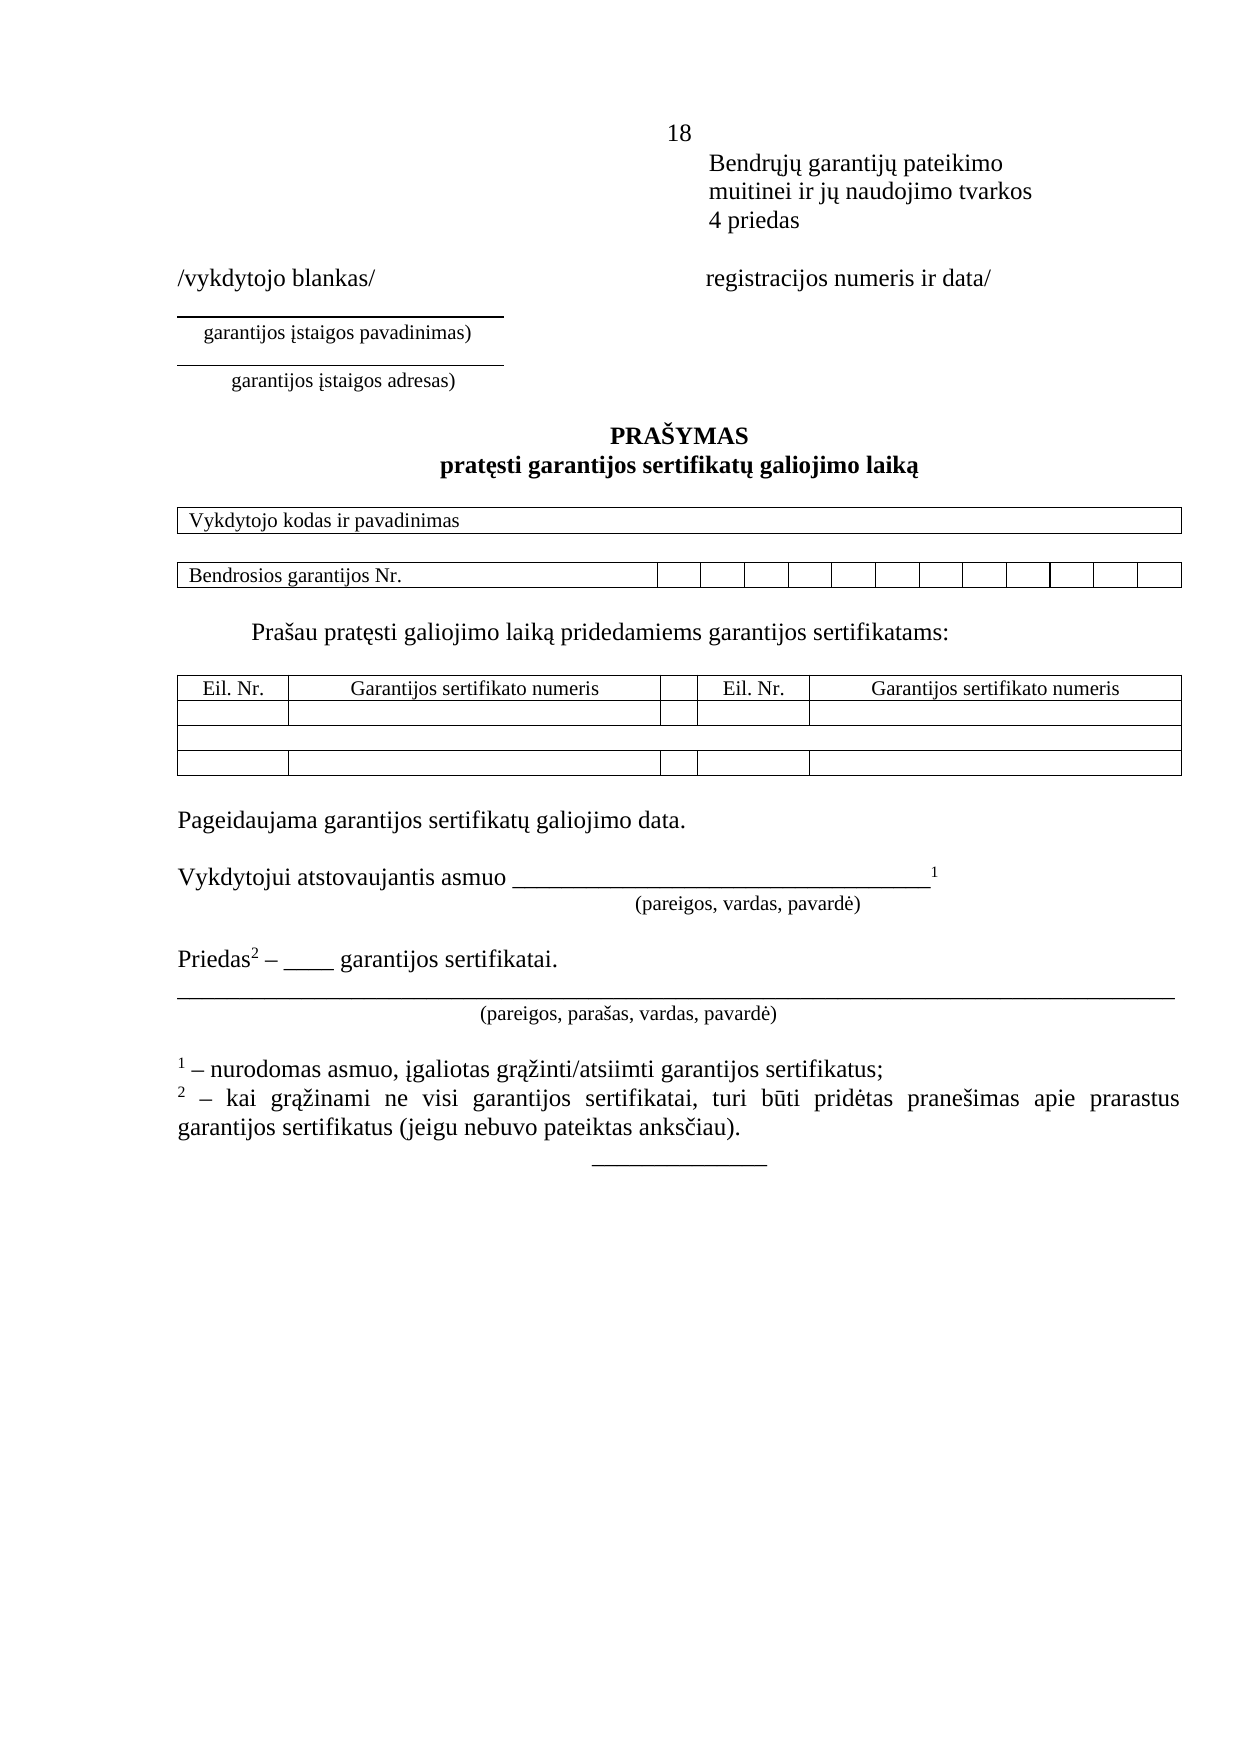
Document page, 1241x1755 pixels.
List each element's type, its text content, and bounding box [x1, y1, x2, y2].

text 1 – nurodomas asmuo, įgaliotas grąžinti/atsiimti garantijos sertifikatus; [177, 1054, 1181, 1083]
text 2 – kai grąžinami ne visi garantijos sertifikatai, turi būti pridėtas pranešimas apie prarastus garantijos sertifikatus (jeigu nebuvo pateiktas anksčiau). [177, 1083, 1181, 1140]
text Priedas2 – ____ garantijos sertifikatai. [177, 944, 1181, 973]
table_cell [178, 751, 288, 775]
text Prašau pratęsti galiojimo laiką pridedamiems garantijos sertifikatams: [177, 617, 1181, 646]
table_cell [289, 726, 661, 750]
text (pareigos, vardas, pavardė) [177, 891, 1181, 915]
table_header [701, 563, 744, 587]
text /vykdytojo blankas/ registracijos numeris ir data/ [177, 263, 1181, 291]
table_header Eil. Nr. [698, 676, 809, 700]
text Bendrųjų garantijų pateikimo [709, 148, 1181, 176]
text ______________ [177, 1140, 1181, 1169]
table_cell [661, 726, 698, 750]
table_header [658, 563, 700, 587]
table_header [876, 563, 919, 587]
table_header [963, 563, 1006, 587]
table_header Vykdytojo kodas ir pavadinimas [178, 508, 1181, 532]
table_header [1051, 563, 1093, 587]
table_cell [661, 751, 697, 775]
text 4 priedas [177, 205, 1181, 234]
table_cell [289, 751, 660, 775]
table_header [1138, 563, 1181, 587]
table_cell [178, 726, 289, 750]
text pratęsti garantijos sertifikatų galiojimo laiką [177, 450, 1181, 478]
text PRAŠYMAS [177, 421, 1181, 450]
table_cell [289, 701, 660, 725]
table_header [745, 563, 788, 587]
table_header Garantijos sertifikato numeris [810, 676, 1181, 700]
table_header Garantijos sertifikato numeris [289, 676, 660, 700]
text (pareigos, parašas, vardas, pavardė) [177, 1001, 1181, 1025]
table_cell [810, 701, 1181, 725]
text muitinei ir jų naudojimo tvarkos [177, 176, 1181, 205]
table_cell [698, 701, 809, 725]
text garantijos įstaigos pavadinimas) [177, 320, 1181, 344]
table_cell [810, 751, 1181, 775]
table_header [789, 563, 831, 587]
text garantijos įstaigos adresas) [177, 368, 1181, 392]
text Pageidaujama garantijos sertifikatų galiojimo data. [177, 805, 1181, 833]
text Vykdytojui atstovaujantis asmuo 1 [177, 862, 1181, 891]
table_header [832, 563, 875, 587]
table_header [661, 676, 697, 700]
table_cell [698, 751, 809, 775]
table_header Eil. Nr. [178, 676, 288, 700]
table_header [1007, 563, 1049, 587]
table_cell [661, 701, 697, 725]
table_header [1094, 563, 1137, 587]
table_header [920, 563, 962, 587]
table_cell [178, 701, 288, 725]
table_header Bendrosios garantijos Nr. [178, 563, 657, 587]
table_cell [809, 726, 1181, 750]
table_cell [698, 726, 809, 750]
